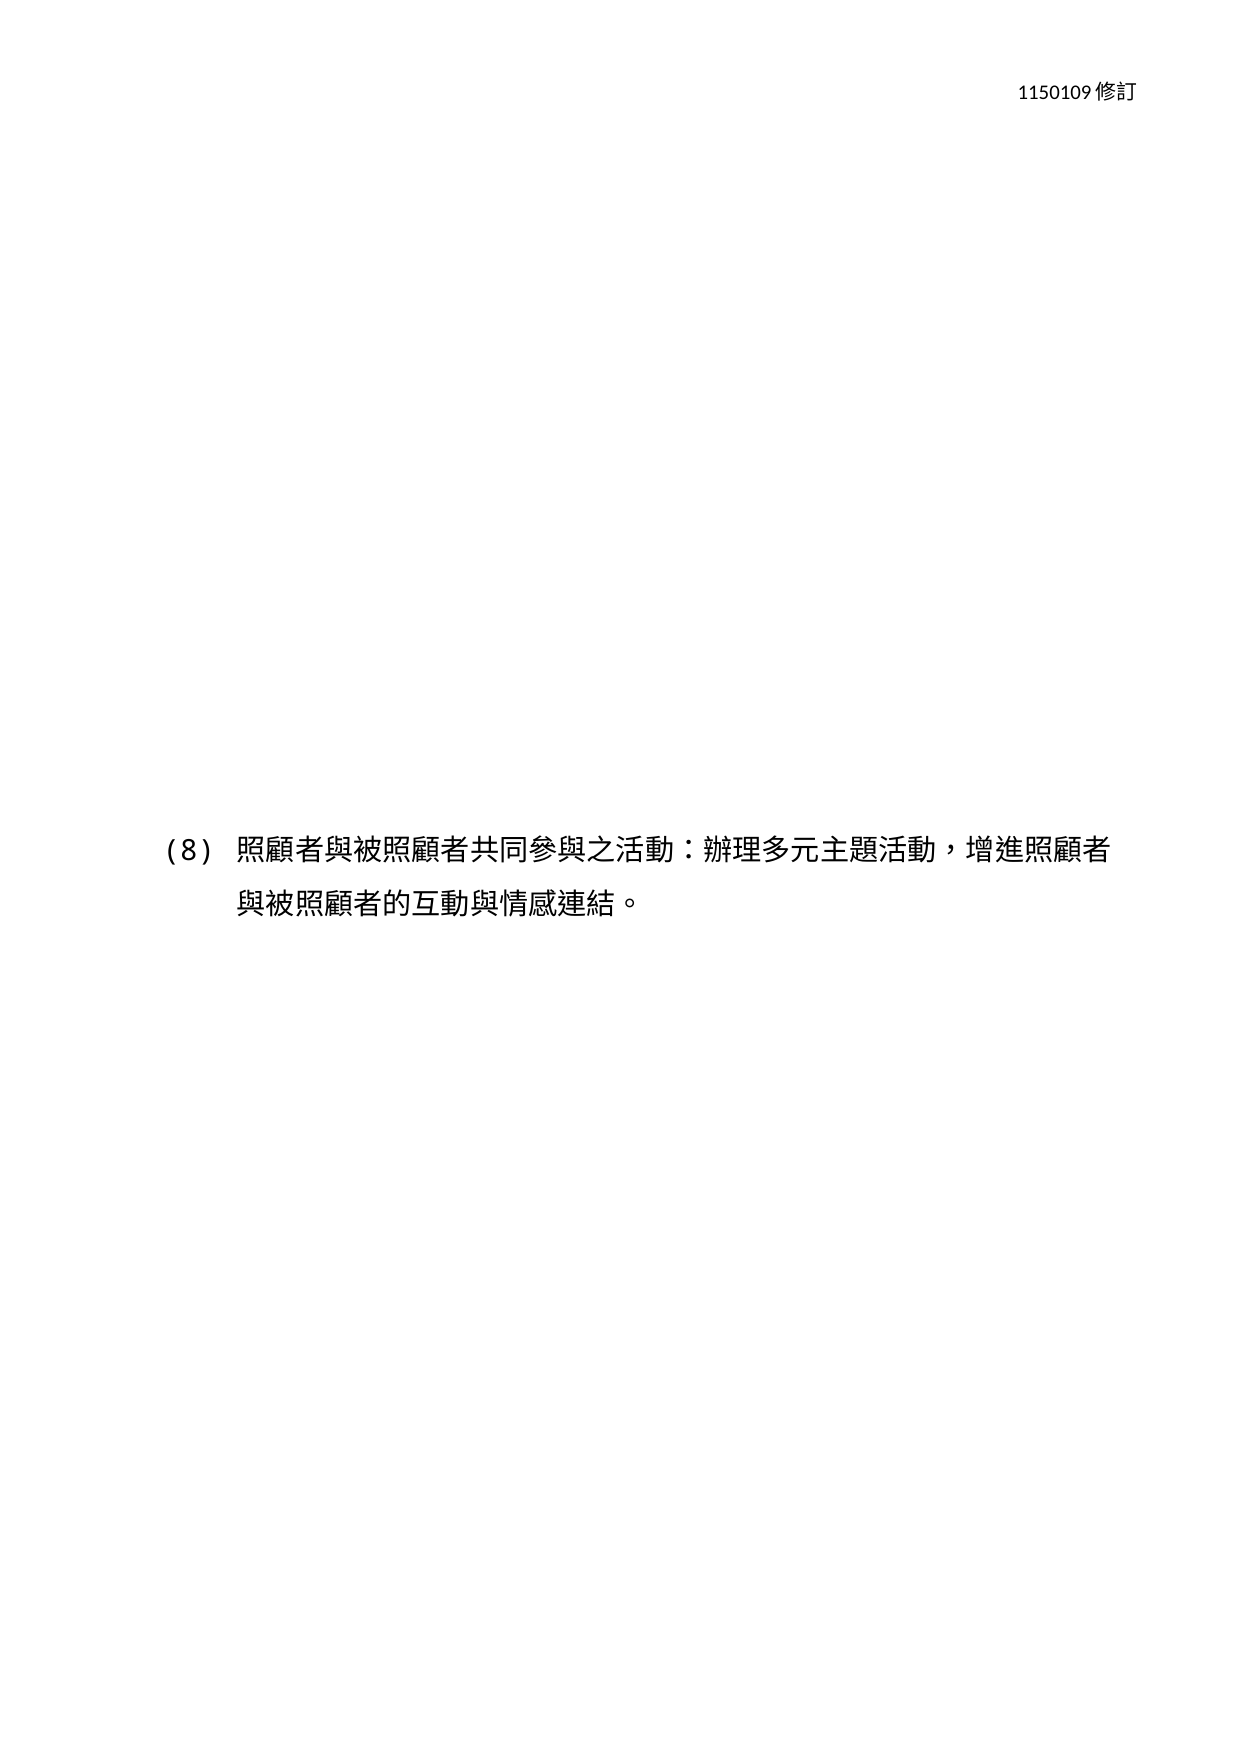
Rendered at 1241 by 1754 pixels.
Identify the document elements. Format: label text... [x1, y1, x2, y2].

list 照顧者與被照顧者共同參與之活動：辦理多元主題活動，增進照顧者與被照顧者的互動與情感連結。 [162, 817, 1137, 925]
